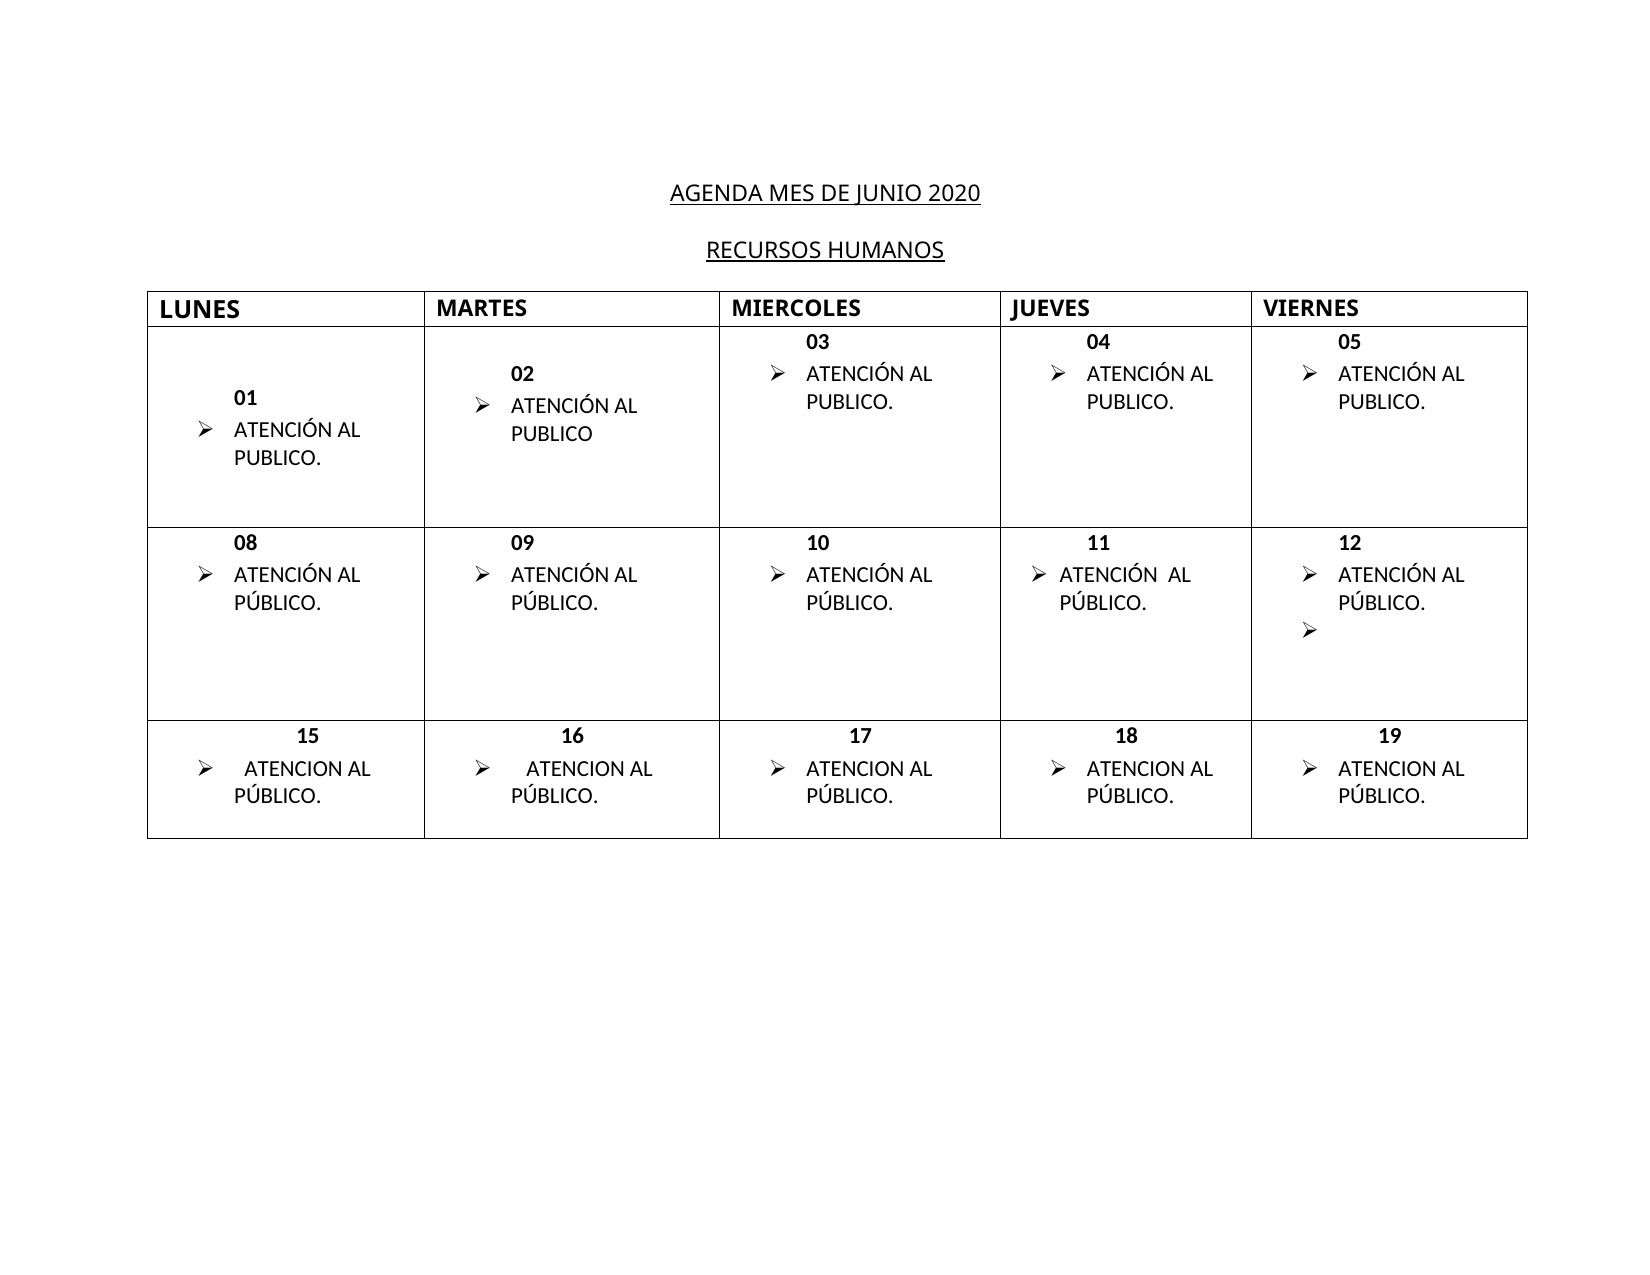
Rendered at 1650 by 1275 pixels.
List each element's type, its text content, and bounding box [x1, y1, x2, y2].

text RECURSOS HUMANOS [148, 234, 1502, 265]
table_cell 05 ATENCIÓN AL PUBLICO. [1252, 327, 1527, 527]
table_cell 10 ATENCIÓN AL PÚBLICO. [720, 528, 1000, 720]
table_cell 19 ATENCION AL PÚBLICO. [1252, 721, 1527, 838]
table_header LUNES [148, 292, 424, 326]
table_cell 01 ATENCIÓN AL PUBLICO. [148, 327, 424, 527]
table_cell 11 ATENCIÓN AL PÚBLICO. [1001, 528, 1251, 720]
table_header JUEVES [1001, 292, 1251, 326]
table_cell 17 ATENCION AL PÚBLICO. [720, 721, 1000, 838]
table_cell 09 ATENCIÓN AL PÚBLICO. [425, 528, 719, 720]
table_cell 04 ATENCIÓN AL PUBLICO. [1001, 327, 1251, 527]
table_cell 08 ATENCIÓN AL PÚBLICO. [148, 528, 424, 720]
table_header MIERCOLES [720, 292, 1000, 326]
table_header VIERNES [1252, 292, 1527, 326]
table_cell 03 ATENCIÓN AL PUBLICO. [720, 327, 1000, 527]
table_cell 16 ATENCION AL PÚBLICO. [425, 721, 719, 838]
text AGENDA MES DE JUNIO 2020 [148, 177, 1502, 208]
table_cell 02 ATENCIÓN AL PUBLICO [425, 327, 719, 527]
table_cell 15 ATENCION AL PÚBLICO. [148, 721, 424, 838]
table_cell 12 ATENCIÓN AL PÚBLICO. [1252, 528, 1527, 720]
table_cell 18 ATENCION AL PÚBLICO. [1001, 721, 1251, 838]
table_header MARTES [425, 292, 719, 326]
